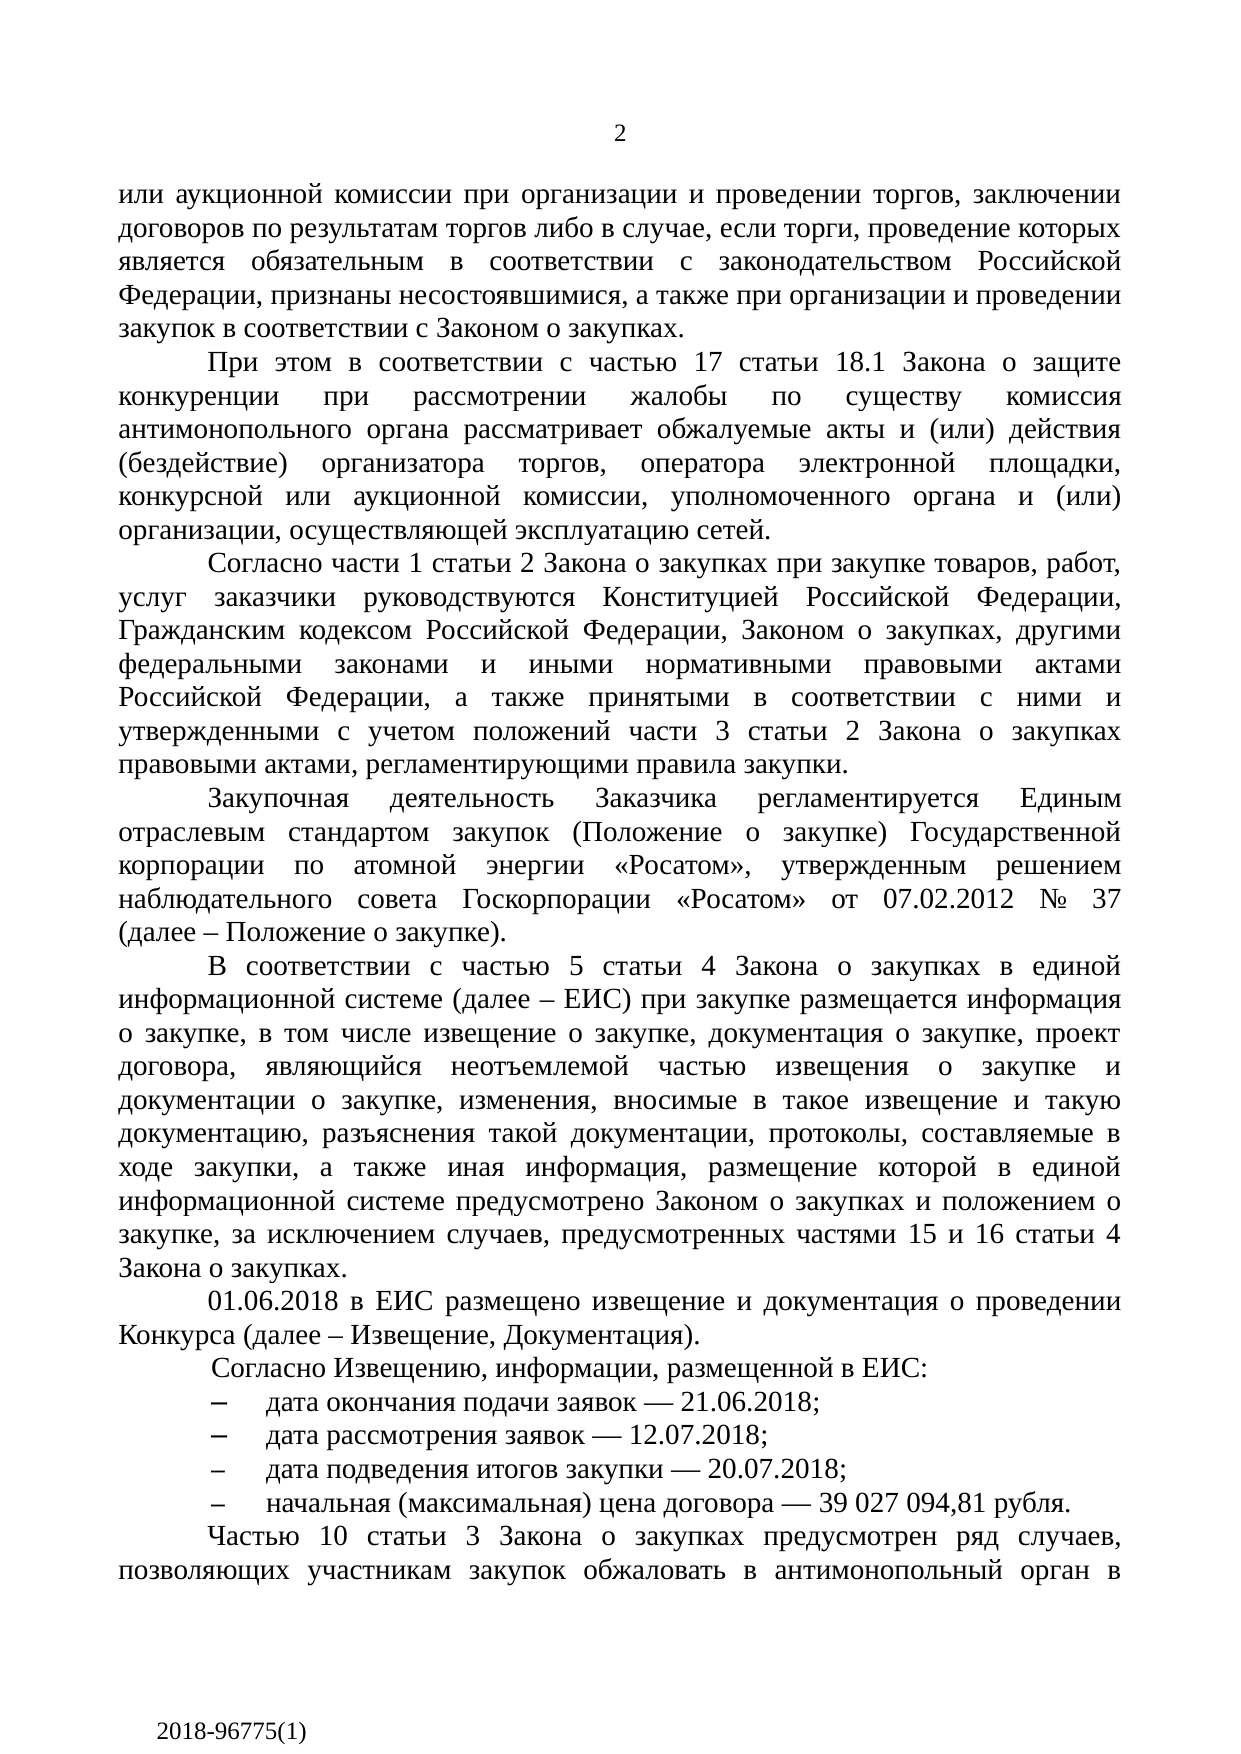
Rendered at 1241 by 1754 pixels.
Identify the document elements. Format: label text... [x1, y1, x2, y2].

text При этом в соответствии с частью 17 статьи 18.1 Закона о защите конкуренции при рассмотрении жалобы по существу комиссия антимонопольного органа рассматривает обжалуемые акты и (или) действия (бездействие) организатора торгов, оператора электронной площадки, конкурсной или аукционной комиссии, уполномоченного органа и (или) организации, осуществляющей эксплуатацию сетей. [118, 344, 1122, 545]
text В соответствии с частью 5 статьи 4 Закона о закупках в единой информационной системе (далее – ЕИС) при закупке размещается информация о закупке, в том числе извещение о закупке, документация о закупке, проект договора, являющийся неотъемлемой частью извещения о закупке и документации о закупке, изменения, вносимые в такое извещение и такую документацию, разъяснения такой документации, протоколы, составляемые в ходе закупки, а также иная информация, размещение которой в единой информационной системе предусмотрено Законом о закупках и положением о закупке, за исключением случаев, предусмотренных частями 15 и 16 статьи 4 Закона о закупках. [118, 948, 1122, 1283]
text или аукционной комиссии при организации и проведении торгов, заключении договоров по результатам торгов либо в случае, если торги, проведение которых является обязательным в соответствии с законодательством Российской Федерации, признаны несостоявшимися, а также при организации и проведении закупок в соответствии с Законом о закупках. [118, 176, 1122, 344]
list начальная (максимальная) цена договора — 39 027 094,81 рубля. [118, 1485, 1122, 1518]
text 01.06.2018 в ЕИС размещено извещение и документация о проведении Конкурса (далее – Извещение, Документация). [118, 1283, 1122, 1350]
list дата подведения итогов закупки — 20.07.2018; [118, 1451, 1122, 1485]
text Согласно части 1 статьи 2 Закона о закупках при закупке товаров, работ, услуг заказчики руководствуются Конституцией Российской Федерации, Гражданским кодексом Российской Федерации, Законом о закупках, другими федеральными законами и иными нормативными правовыми актами Российской Федерации, а также принятыми в соответствии с ними и утвержденными с учетом положений части 3 статьи 2 Закона о закупках правовыми актами, регламентирующими правила закупки. [118, 545, 1122, 780]
list дата рассмотрения заявок — 12.07.2018; [118, 1417, 1122, 1451]
text Закупочная деятельность Заказчика регламентируется Единым отраслевым стандартом закупок (Положение о закупке) Государственной корпорации по атомной энергии «Росатом», утвержденным решением наблюдательного совета Госкорпорации «Росатом» от 07.02.2012 № 37 (далее – Положение о закупке). [118, 780, 1122, 948]
list дата окончания подачи заявок — 21.06.2018; [118, 1384, 1122, 1417]
text Согласно Извещению, информации, размещенной в ЕИС: [118, 1350, 1122, 1384]
text Частью 10 статьи 3 Закона о закупках предусмотрен ряд случаев, позволяющих участникам закупок обжаловать в антимонопольный орган в [118, 1518, 1122, 1585]
